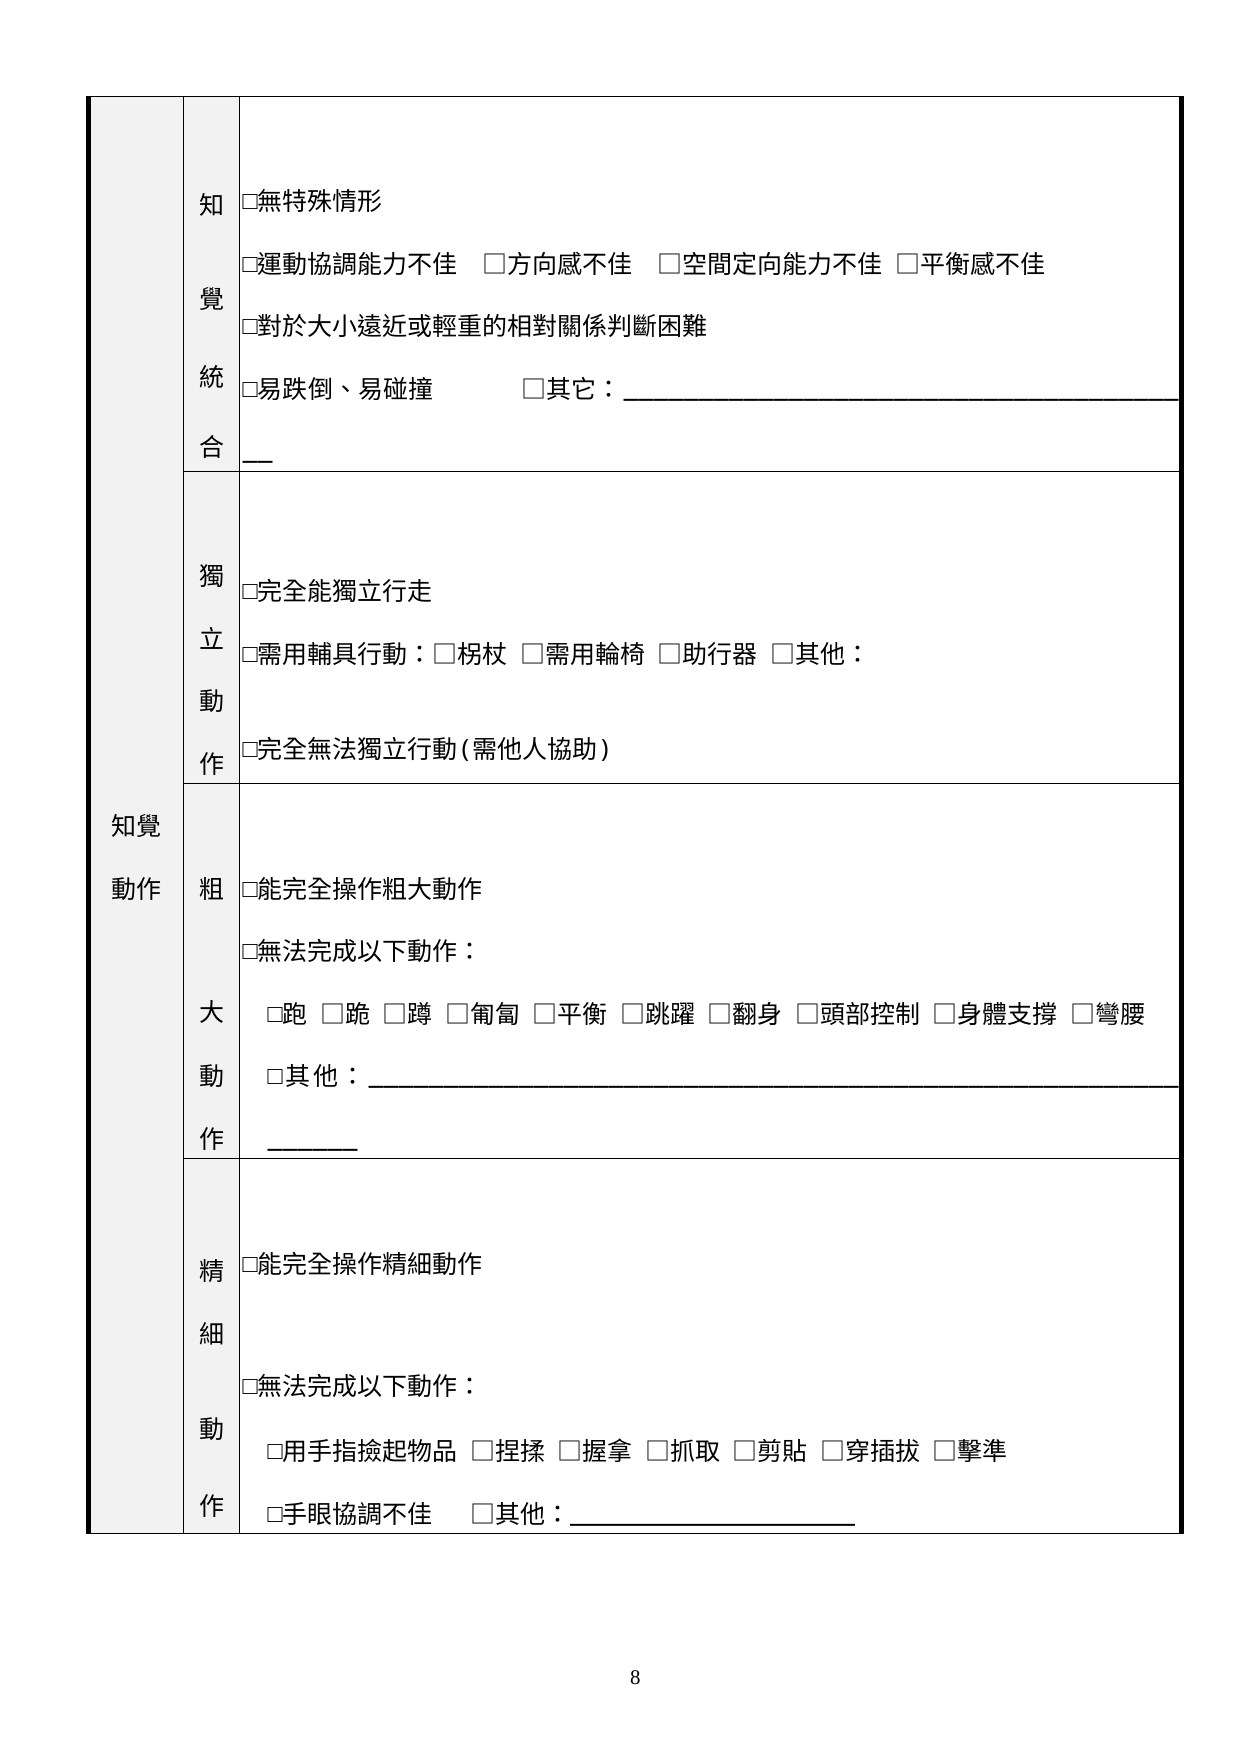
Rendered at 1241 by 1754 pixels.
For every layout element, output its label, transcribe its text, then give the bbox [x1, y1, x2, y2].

table_cell 獨 立 動 作 [184, 472, 239, 783]
table_cell 粗 大 動 作 [184, 784, 239, 1158]
table_cell □能完全操作精細動作 □無法完成以下動作： □用手指撿起物品 □捏揉 □握拿 □抓取 □剪貼 □穿插拔 □擊準 □手眼協調不佳 □其他：___________________ [240, 1159, 1179, 1533]
table_cell 精 細 動 作 [184, 1159, 239, 1533]
table_cell □無特殊情形 □運動協調能力不佳 □方向感不佳 □空間定向能力不佳 □平衡感不佳 □對於大小遠近或輕重的相對關係判斷困難 □易跌倒、易碰撞 □其它：_______________________________________ [240, 97, 1179, 471]
table_cell □完全能獨立行走 □需用輔具行動：□柺杖 □需用輪椅 □助行器 □其他： □完全無法獨立行動(需他人協助) [240, 472, 1179, 783]
table_cell 知 覺 統 合 [184, 97, 239, 471]
table_cell □能完全操作粗大動作 □無法完成以下動作： □跑 □跪 □蹲 □匍匐 □平衡 □跳躍 □翻身 □頭部控制 □身體支撐 □彎腰 □其他：____________________________________________________________ [240, 784, 1179, 1158]
table_cell 知覺 動作 [91, 97, 183, 1533]
